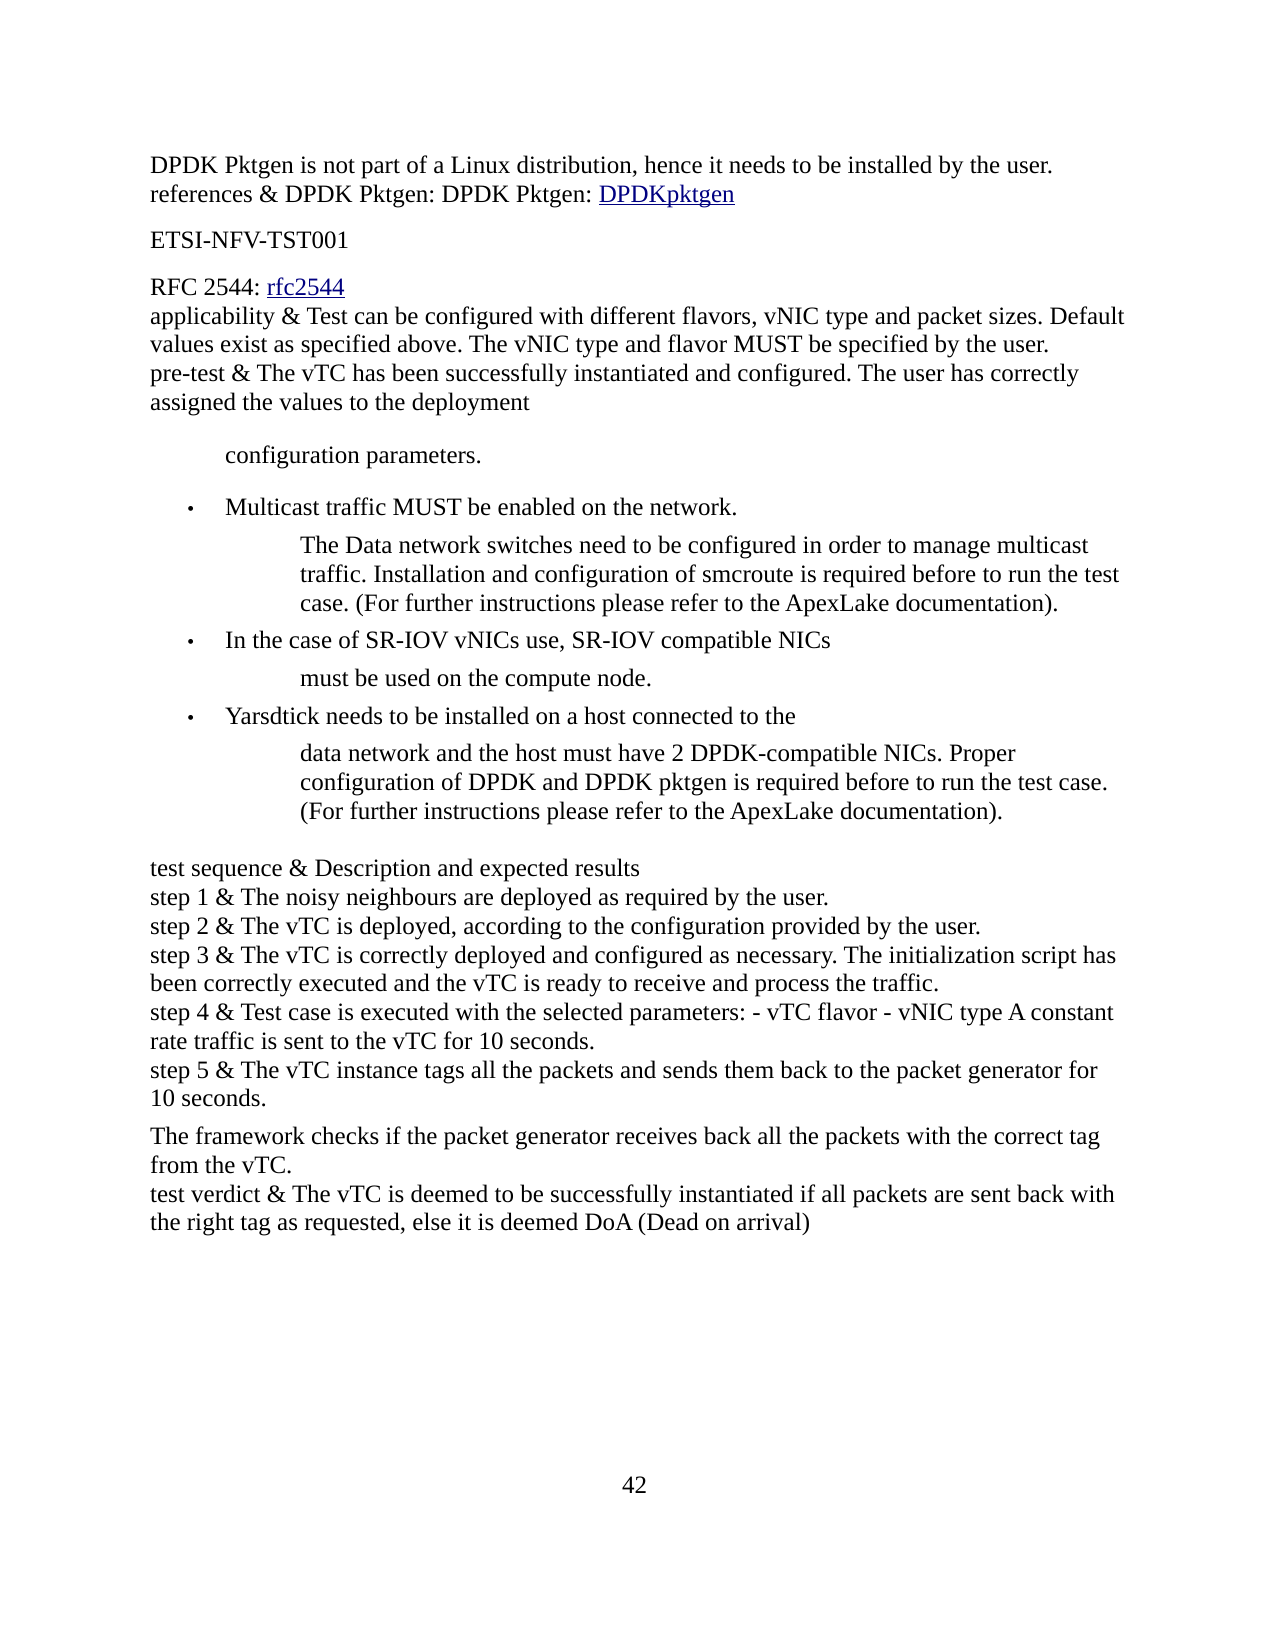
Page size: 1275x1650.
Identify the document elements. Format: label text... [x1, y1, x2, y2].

list In the case of SR-IOV vNICs use, SR-IOV compatible NICs [187, 625, 1125, 654]
text The framework checks if the packet generator receives back all the packets with the correct tag from the vTC. test verdict & The vTC is deemed to be successfully instantiated if all packets are sent back with the right tag as requested, else it is deemed DoA (Dead on arrival) [150, 1121, 1125, 1265]
list Yarsdtick needs to be installed on a host connected to the [187, 701, 1125, 729]
list The Data network switches need to be configured in order to manage multicast traffic. Installation and configuration of smcroute is required before to run the test case. (For further instructions please refer to the ApexLake documentation). [262, 530, 1125, 616]
text RFC 2544: rfc2544 applicability & Test can be configured with different flavors, vNIC type and packet sizes. Default values exist as specified above. The vNIC type and flavor MUST be specified by the user. pre-test & The vTC has been successfully instantiated and configured. The user has correctly assigned the values to the deployment [150, 272, 1125, 416]
list Multicast traffic MUST be enabled on the network. [187, 492, 1125, 521]
text DPDK Pktgen is not part of a Linux distribution, hence it needs to be installed by the user. references & DPDK Pktgen: DPDK Pktgen: DPDKpktgen [150, 150, 1125, 207]
text test sequence & Description and expected results step 1 & The noisy neighbours are deployed as required by the user. step 2 & The vTC is deployed, according to the configuration provided by the user. step 3 & The vTC is correctly deployed and configured as necessary. The initialization script has been correctly executed and the vTC is ready to receive and process the traffic. step 4 & Test case is executed with the selected parameters: - vTC flavor - vNIC type A constant rate traffic is sent to the vTC for 10 seconds. step 5 & The vTC instance tags all the packets and sends them back to the packet generator for 10 seconds. [150, 825, 1125, 1112]
list must be used on the compute node. [262, 663, 1125, 692]
text configuration parameters. [225, 440, 1125, 468]
list data network and the host must have 2 DPDK-compatible NICs. Proper configuration of DPDK and DPDK pktgen is required before to run the test case. (For further instructions please refer to the ApexLake documentation). [262, 738, 1125, 825]
text ETSI-NFV-TST001 [150, 225, 1125, 254]
